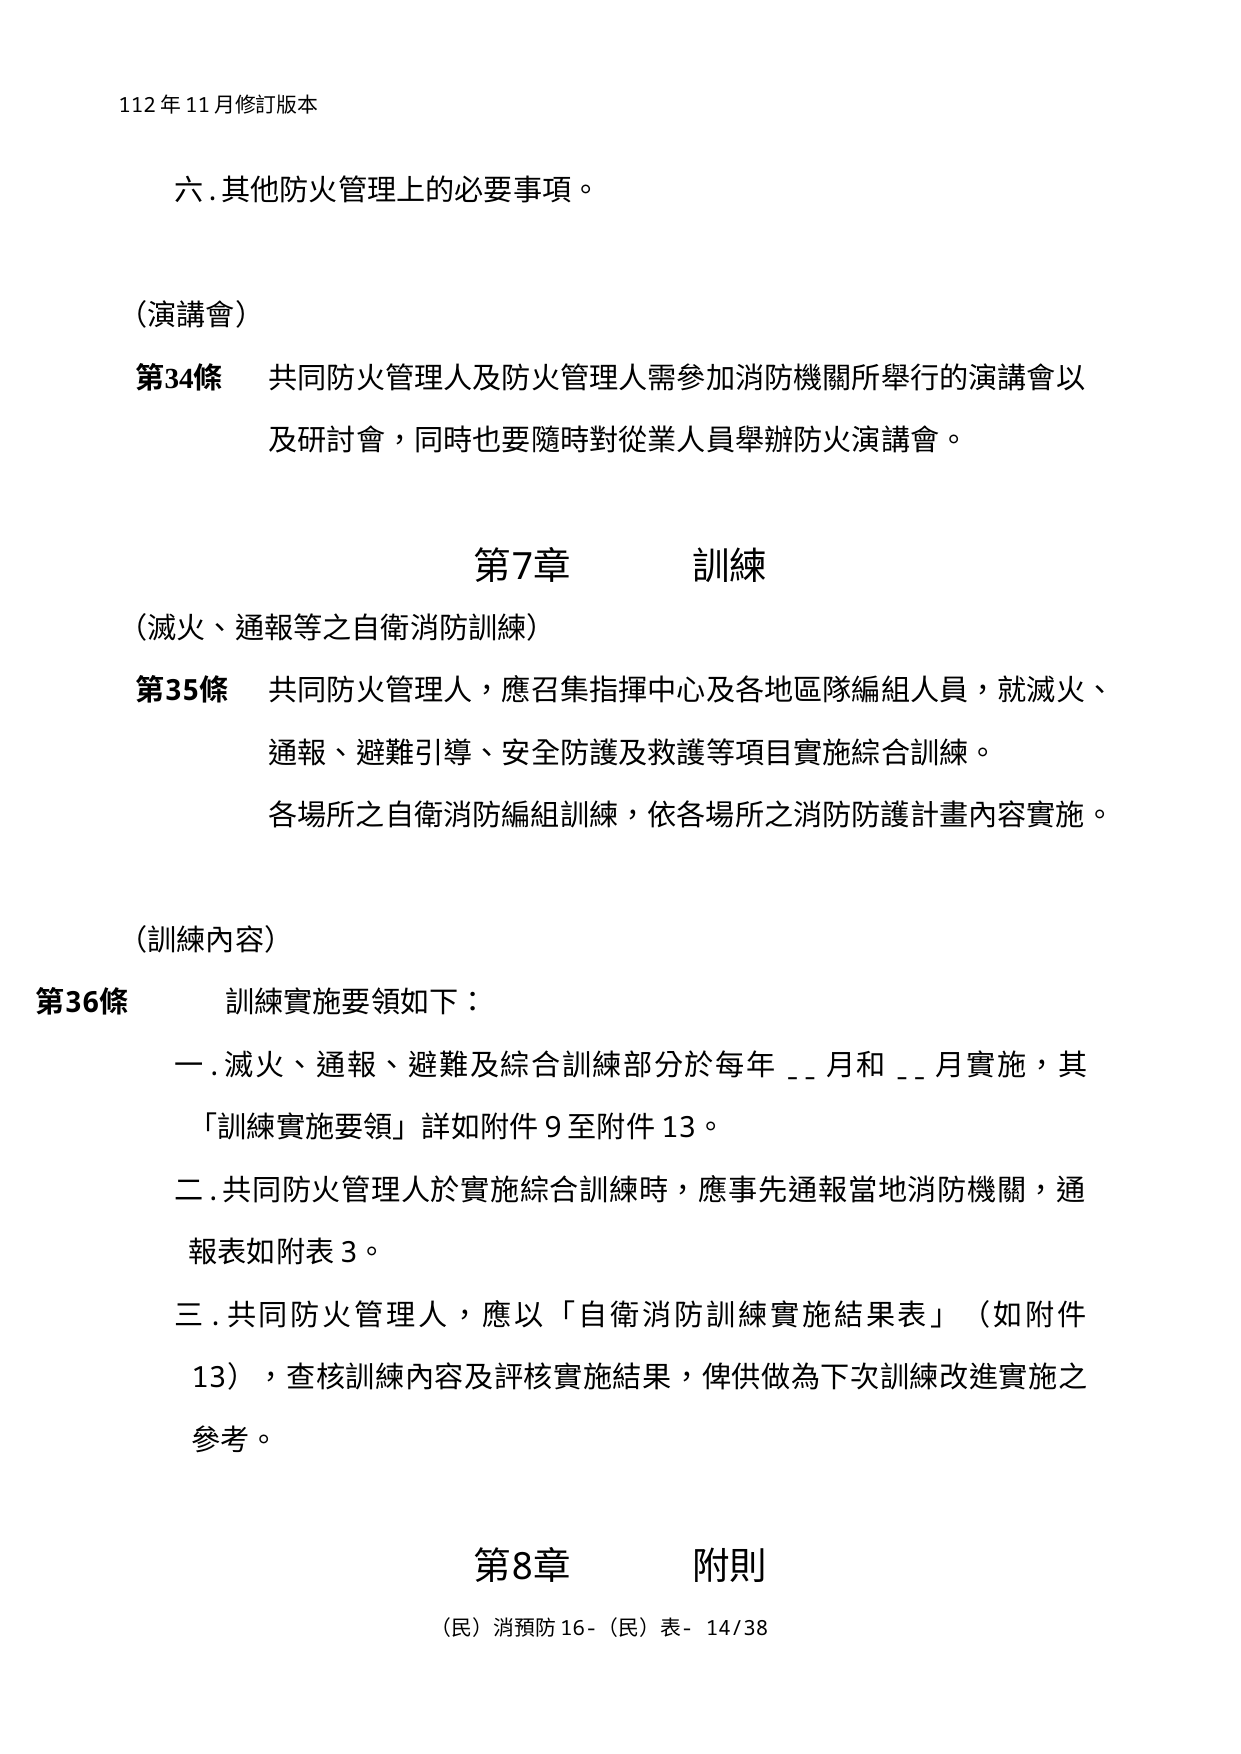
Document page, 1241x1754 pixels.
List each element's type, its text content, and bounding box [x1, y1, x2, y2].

text 二.共同防火管理人於實施綜合訓練時，應事先通報當地消防機關，通報表如附表3。 [174, 1146, 1088, 1271]
text 三.共同防火管理人，應以「自衛消防訓練實施結果表」（如附件13），查核訓練內容及評核實施結果，俾供做為下次訓練改進實施之參考。 [174, 1271, 1088, 1459]
text （演講會） [118, 271, 1138, 334]
text 六.其他防火管理上的必要事項。 [174, 146, 1088, 209]
list 訓練實施要領如下： [35, 959, 1088, 1021]
text 各場所之自衛消防編組訓練，依各場所之消防防護計畫內容實施。 [268, 771, 1088, 834]
text （訓練內容） [118, 896, 1138, 959]
text （滅火、通報等之自衛消防訓練） [118, 584, 1138, 646]
list 共同防火管理人及防火管理人需參加消防機關所舉行的演講會以及研討會，同時也要隨時對從業人員舉辦防火演講會。 [135, 334, 1088, 459]
list 訓練 [118, 521, 1122, 584]
list 共同防火管理人，應召集指揮中心及各地區隊編組人員，就滅火、通報、避難引導、安全防護及救護等項目實施綜合訓練。 [135, 646, 1088, 771]
text 一.滅火、通報、避難及綜合訓練部分於每年ˍˍ月和ˍˍ月實施，其「訓練實施要領」詳如附件9至附件13。 [174, 1021, 1088, 1146]
list 附則 [118, 1521, 1122, 1584]
